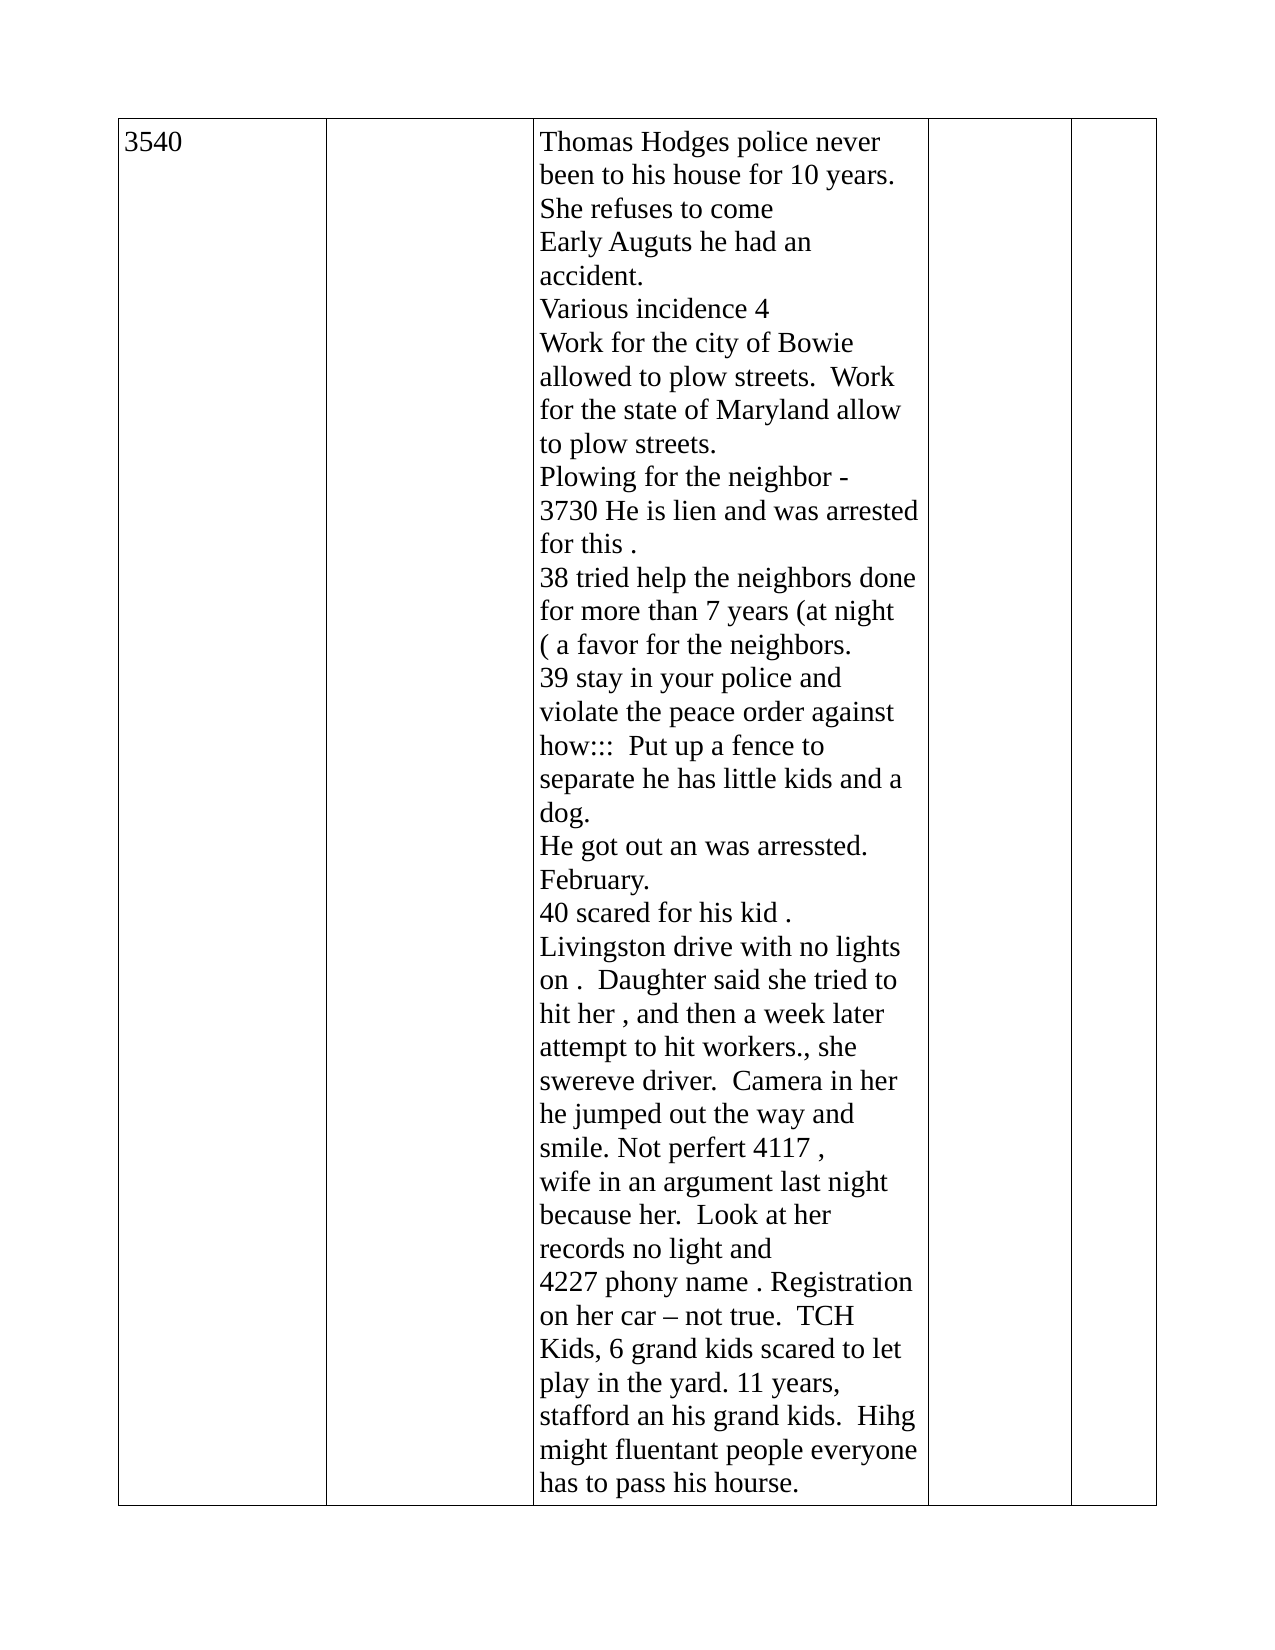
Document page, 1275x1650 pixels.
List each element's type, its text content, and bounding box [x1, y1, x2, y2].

table_cell [929, 119, 1071, 1505]
table_cell Thomas Hodges police never been to his house for 10 years. She refuses to come Early Auguts he had an accident. Various incidence 4 Work for the city of Bowie allowed to plow streets. Work for the state of Maryland allow to plow streets. Plowing for the neighbor - 3730 He is lien and was arrested for this . 38 tried help the neighbors done for more than 7 years (at night ( a favor for the neighbors. 39 stay in your police and violate the peace order against how::: Put up a fence to separate he has little kids and a dog. He got out an was arressted. February. 40 scared for his kid . Livingston drive with no lights on . Daughter said she tried to hit her , and then a week later attempt to hit workers., she swereve driver. Camera in her he jumped out the way and smile. Not perfert 4117 , wife in an argument last night because her. Look at her records no light and 4227 phony name . Registration on her car – not true. TCH Kids, 6 grand kids scared to let play in the yard. 11 years, stafford an his grand kids. Hihg might fluentant people everyone has to pass his hourse. [534, 119, 928, 1505]
table_cell [1072, 119, 1156, 1505]
table_cell 3540 [119, 119, 326, 1505]
table_cell [327, 119, 533, 1505]
